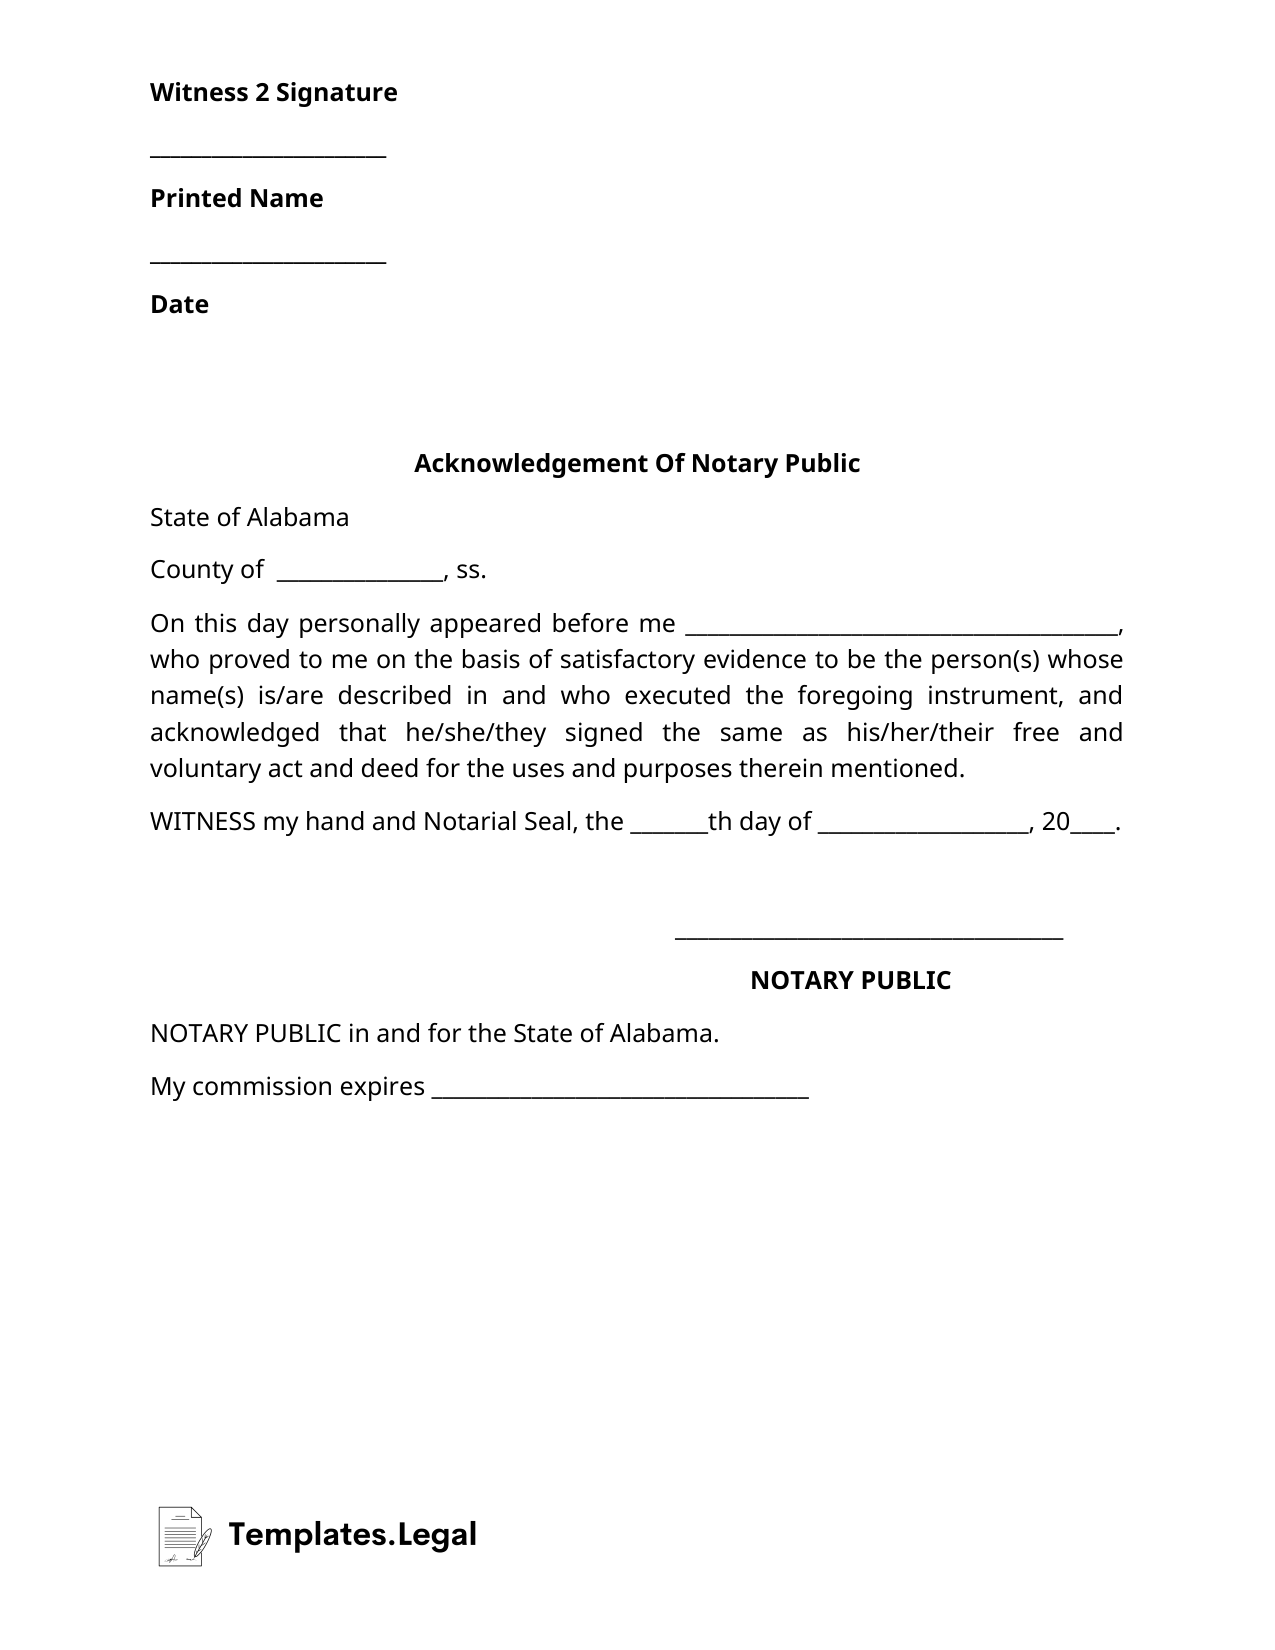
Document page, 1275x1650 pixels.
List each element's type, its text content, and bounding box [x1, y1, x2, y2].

text On this day personally appeared before me _______________________________________, who proved to me on the basis of satisfactory evidence to be the person(s) whose name(s) is/are described in and who executed the foregoing instrument, and acknowledged that he/she/they signed the same as his/her/their free and voluntary act and deed for the uses and purposes therein mentioned. [150, 605, 1125, 785]
text County of _______________, ss. [150, 552, 1125, 586]
text ___________________________________ [600, 910, 1125, 944]
text My commission expires __________________________________ [150, 1069, 1125, 1103]
text NOTARY PUBLIC [150, 963, 1125, 997]
text State of Alabama [150, 499, 1125, 533]
text NOTARY PUBLIC in and for the State of Alabama. [150, 1016, 1125, 1050]
text _______________________ [150, 128, 1125, 162]
text Acknowledgement Of Notary Public [150, 446, 1125, 480]
text _______________________ [150, 234, 1125, 268]
text Printed Name [150, 181, 1125, 215]
text Witness 2 Signature [150, 75, 1125, 109]
text WITNESS my hand and Notarial Seal, the _______th day of ___________________, 20____. [150, 804, 1125, 838]
text Date [150, 287, 1125, 321]
